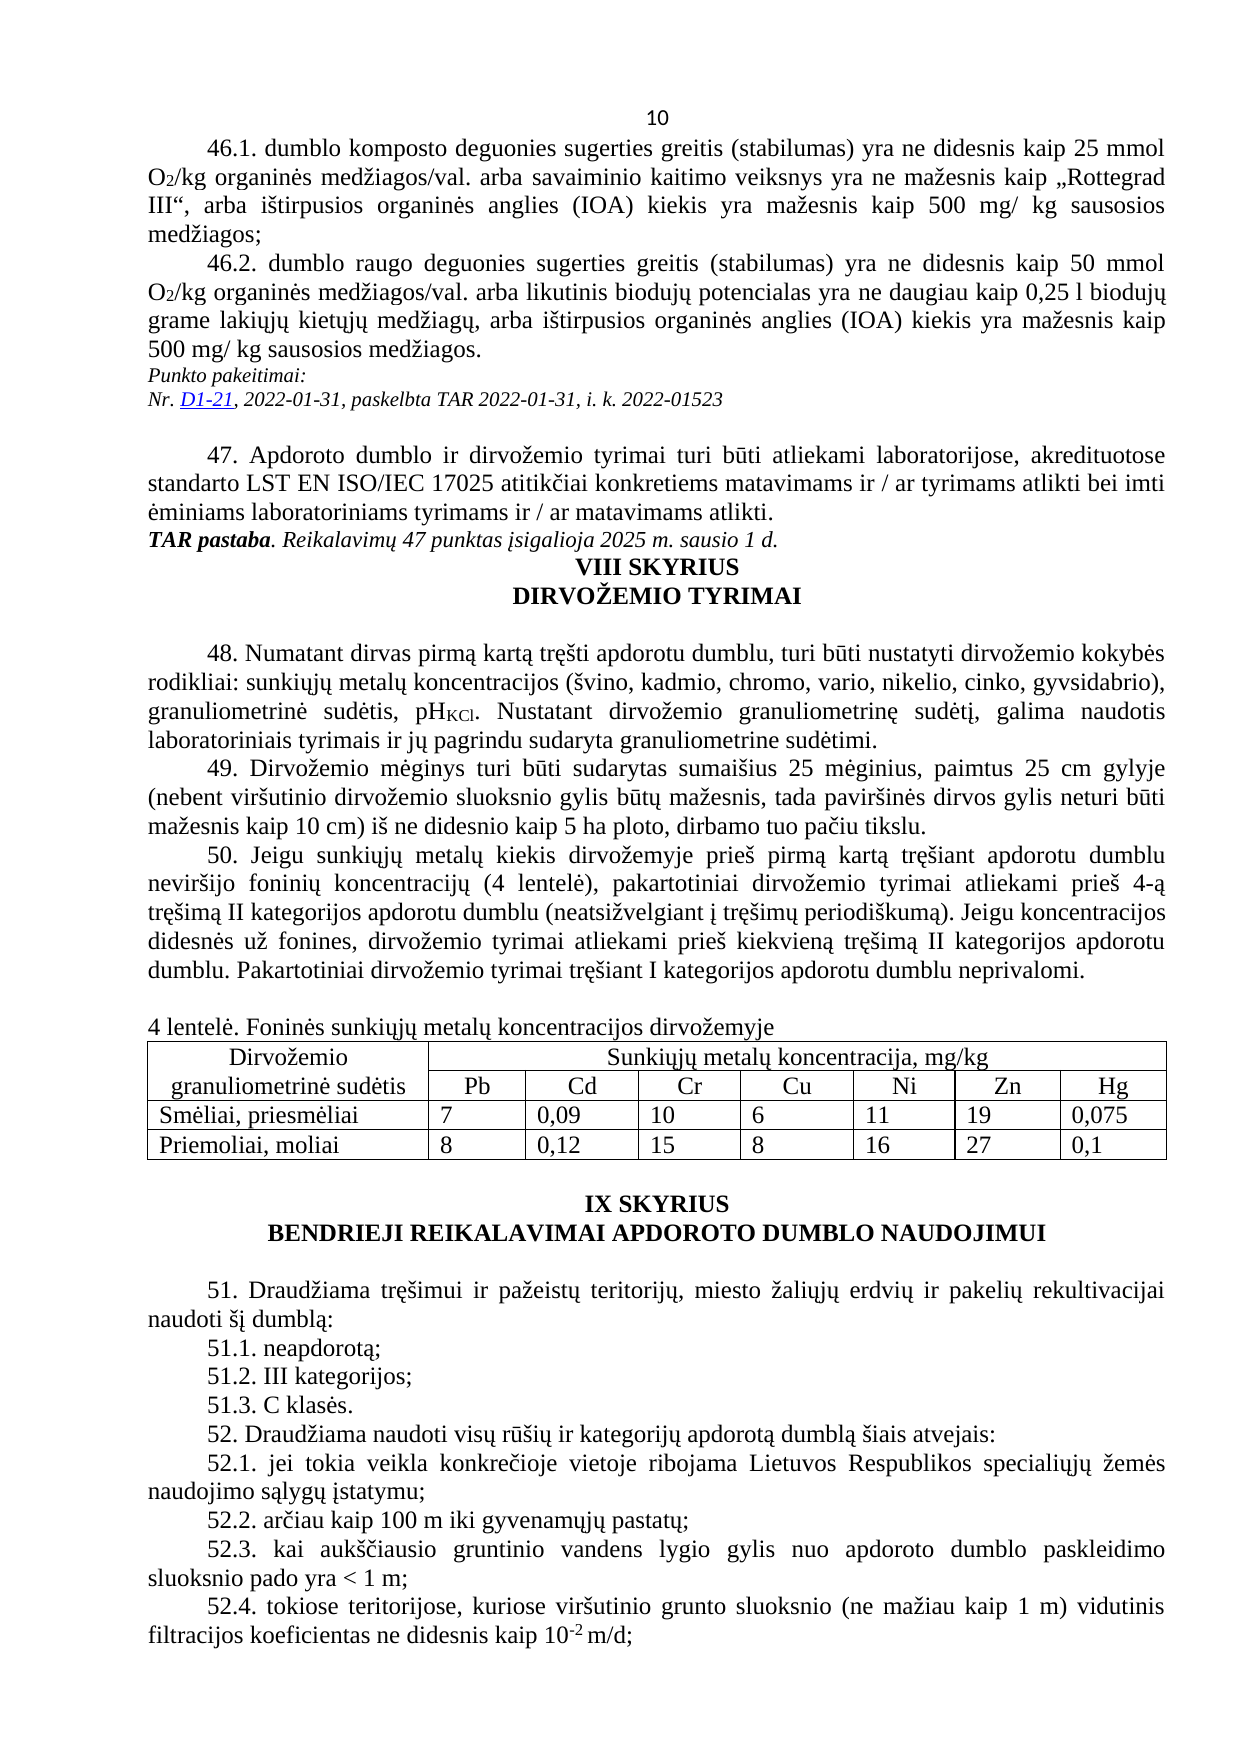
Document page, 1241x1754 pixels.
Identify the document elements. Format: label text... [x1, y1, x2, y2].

text Punkto pakeitimai: [148, 363, 1166, 387]
table_cell Priemoliai, moliai [148, 1130, 428, 1159]
table_header Sunkiųjų metalų koncentracija, mg/kg [429, 1042, 1166, 1070]
table_cell 15 [639, 1130, 740, 1159]
table_cell 19 [956, 1101, 1060, 1129]
table_cell Cu [741, 1071, 853, 1099]
text 50. Jeigu sunkiųjų metalų kiekis dirvožemyje prieš pirmą kartą tręšiant apdorotu dumblu neviršijo foninių koncentracijų (4 lentelė), pakartotiniai dirvožemio tyrimai atliekami prieš 4-ą tręšimą II kategorijos apdorotu dumblu (neatsižvelgiant į tręšimų periodiškumą). Jeigu koncentracijos didesnės už fonines, dirvožemio tyrimai atliekami prieš kiekvieną tręšimą II kategorijos apdorotu dumblu. Pakartotiniai dirvožemio tyrimai tręšiant I kategorijos apdorotu dumblu neprivalomi. [148, 840, 1166, 983]
text IX SKYRIUS [148, 1189, 1166, 1218]
table_cell Cr [639, 1071, 740, 1099]
text 46.1. dumblo komposto deguonies sugerties greitis (stabilumas) yra ne didesnis kaip 25 mmol O2/kg organinės medžiagos/val. arba savaiminio kaitimo veiksnys yra ne mažesnis kaip „Rottegrad III“, arba ištirpusios organinės anglies (IOA) kiekis yra mažesnis kaip 500 mg/ kg sausosios medžiagos; [148, 133, 1166, 248]
table_cell Pb [429, 1071, 525, 1099]
table_cell 8 [741, 1130, 853, 1159]
text bendrieji reikalavimai apdoroto Dumblo naudojimui [148, 1218, 1166, 1246]
text 51.3. C klasės. [148, 1390, 1166, 1419]
table_cell 6 [741, 1101, 853, 1129]
text TAR pastaba. Reikalavimų 47 punktas įsigalioja 2025 m. sausio 1 d. [148, 526, 1166, 552]
text 52.4. tokiose teritorijose, kuriose viršutinio grunto sluoksnio (ne mažiau kaip 1 m) vidutinis filtracijos koeficientas ne didesnis kaip 10-2 m/d; [148, 1591, 1166, 1649]
text 52.3. kai aukščiausio gruntinio vandens lygio gylis nuo apdoroto dumblo paskleidimo sluoksnio pado yra < 1 m; [148, 1534, 1166, 1591]
table_cell 0,09 [526, 1101, 638, 1129]
table_cell 16 [854, 1130, 954, 1159]
text VIII SKYRIUS [148, 552, 1166, 581]
table_cell Smėliai, priesmėliai [148, 1101, 428, 1129]
table_cell 11 [854, 1101, 954, 1129]
table_header Dirvožemio granuliometrinė sudėtis [148, 1042, 428, 1099]
table_cell 27 [956, 1130, 1060, 1159]
table_cell 10 [639, 1101, 740, 1129]
table_cell Cd [526, 1071, 638, 1099]
table_cell Hg [1061, 1071, 1166, 1099]
text 48. Numatant dirvas pirmą kartą tręšti apdorotu dumblu, turi būti nustatyti dirvožemio kokybės rodikliai: sunkiųjų metalų koncentracijos (švino, kadmio, chromo, vario, nikelio, cinko, gyvsidabrio), granuliometrinė sudėtis, pHKCl. Nustatant dirvožemio granuliometrinę sudėtį, galima naudotis laboratoriniais tyrimais ir jų pagrindu sudaryta granuliometrine sudėtimi. [148, 638, 1166, 753]
text 49. Dirvožemio mėginys turi būti sudarytas sumaišius 25 mėginius, paimtus 25 cm gylyje (nebent viršutinio dirvožemio sluoksnio gylis būtų mažesnis, tada paviršinės dirvos gylis neturi būti mažesnis kaip 10 cm) iš ne didesnio kaip 5 ha ploto, dirbamo tuo pačiu tikslu. [148, 753, 1166, 840]
table_cell 0,12 [526, 1130, 638, 1159]
text 46.2. dumblo raugo deguonies sugerties greitis (stabilumas) yra ne didesnis kaip 50 mmol O2/kg organinės medžiagos/val. arba likutinis biodujų potencialas yra ne daugiau kaip 0,25 l biodujų grame lakiųjų kietųjų medžiagų, arba ištirpusios organinės anglies (IOA) kiekis yra mažesnis kaip 500 mg/ kg sausosios medžiagos. [148, 248, 1166, 363]
text 51. Draudžiama tręšimui ir pažeistų teritorijų, miesto žaliųjų erdvių ir pakelių rekultivacijai naudoti šį dumblą: [148, 1275, 1166, 1333]
table_cell Ni [854, 1071, 954, 1099]
text 4 lentelė. Foninės sunkiųjų metalų koncentracijos dirvožemyje [148, 1012, 1166, 1041]
text 47. Apdoroto dumblo ir dirvožemio tyrimai turi būti atliekami laboratorijose, akredituotose standarto LST EN ISO/IEC 17025 atitikčiai konkretiems matavimams ir / ar tyrimams atlikti bei imti ėminiams laboratoriniams tyrimams ir / ar matavimams atlikti. [148, 440, 1166, 526]
text DIRVOŽEMIO TYRIMAI [148, 581, 1166, 610]
table_cell Zn [956, 1071, 1060, 1099]
table_cell 8 [429, 1130, 525, 1159]
table_cell 0,1 [1061, 1130, 1166, 1159]
text 52. Draudžiama naudoti visų rūšių ir kategorijų apdorotą dumblą šiais atvejais: [148, 1419, 1166, 1448]
table_cell 7 [429, 1101, 525, 1129]
text Nr. D1-21, 2022-01-31, paskelbta TAR 2022-01-31, i. k. 2022-01523 [148, 387, 1166, 411]
text 52.2. arčiau kaip 100 m iki gyvenamųjų pastatų; [148, 1505, 1166, 1534]
text 51.1. neapdorotą; [148, 1333, 1166, 1361]
text 52.1. jei tokia veikla konkrečioje vietoje ribojama Lietuvos Respublikos specialiųjų žemės naudojimo sąlygų įstatymu; [148, 1448, 1166, 1505]
text 51.2. III kategorijos; [148, 1361, 1166, 1390]
table_cell 0,075 [1061, 1101, 1166, 1129]
